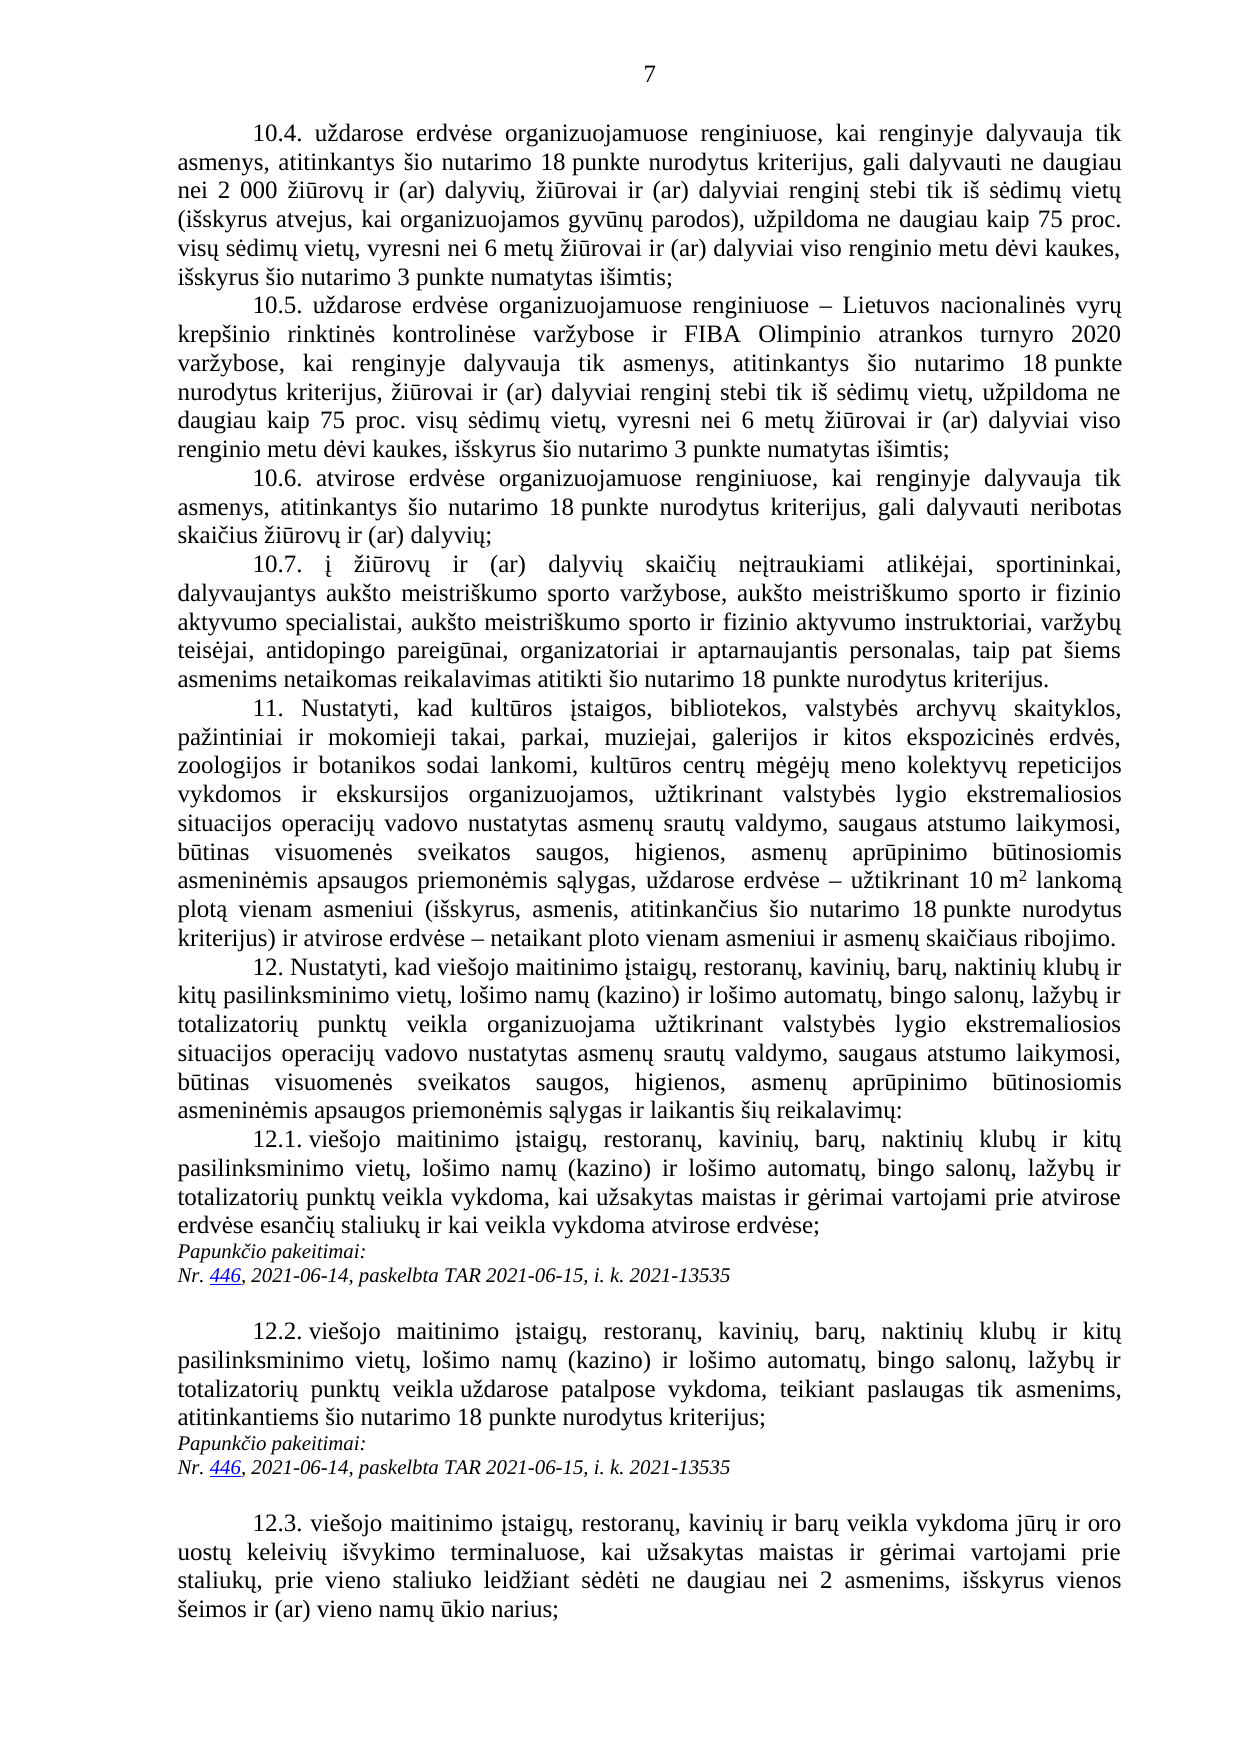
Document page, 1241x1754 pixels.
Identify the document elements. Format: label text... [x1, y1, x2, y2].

text 12.3. viešojo maitinimo įstaigų, restoranų, kavinių ir barų veikla vykdoma jūrų ir oro uostų keleivių išvykimo terminaluose, kai užsakytas maistas ir gėrimai vartojami prie staliukų, prie vieno staliuko leidžiant sėdėti ne daugiau nei 2 asmenims, išskyrus vienos šeimos ir (ar) vieno namų ūkio narius; [177, 1508, 1122, 1623]
text 10.7. į žiūrovų ir (ar) dalyvių skaičių neįtraukiami atlikėjai, sportininkai, dalyvaujantys aukšto meistriškumo sporto varžybose, aukšto meistriškumo sporto ir fizinio aktyvumo specialistai, aukšto meistriškumo sporto ir fizinio aktyvumo instruktoriai, varžybų teisėjai, antidopingo pareigūnai, organizatoriai ir aptarnaujantis personalas, taip pat šiems asmenims netaikomas reikalavimas atitikti šio nutarimo 18 punkte nurodytus kriterijus. [177, 549, 1122, 693]
text 10.4. uždarose erdvėse organizuojamuose renginiuose, kai renginyje dalyvauja tik asmenys, atitinkantys šio nutarimo 18 punkte nurodytus kriterijus, gali dalyvauti ne daugiau nei 2 000 žiūrovų ir (ar) dalyvių, žiūrovai ir (ar) dalyviai renginį stebi tik iš sėdimų vietų (išskyrus atvejus, kai organizuojamos gyvūnų parodos), užpildoma ne daugiau kaip 75 proc. visų sėdimų vietų, vyresni nei 6 metų žiūrovai ir (ar) dalyviai viso renginio metu dėvi kaukes, išskyrus šio nutarimo 3 punkte numatytas išimtis; [177, 118, 1122, 291]
text Papunkčio pakeitimai: [177, 1431, 1122, 1455]
text Papunkčio pakeitimai: [177, 1239, 1122, 1263]
text 10.6. atvirose erdvėse organizuojamuose renginiuose, kai renginyje dalyvauja tik asmenys, atitinkantys šio nutarimo 18 punkte nurodytus kriterijus, gali dalyvauti neribotas skaičius žiūrovų ir (ar) dalyvių; [177, 463, 1122, 549]
text 11. Nustatyti, kad kultūros įstaigos, bibliotekos, valstybės archyvų skaityklos, pažintiniai ir mokomieji takai, parkai, muziejai, galerijos ir kitos ekspozicinės erdvės, zoologijos ir botanikos sodai lankomi, kultūros centrų mėgėjų meno kolektyvų repeticijos vykdomos ir ekskursijos organizuojamos, užtikrinant valstybės lygio ekstremaliosios situacijos operacijų vadovo nustatytas asmenų srautų valdymo, saugaus atstumo laikymosi, būtinas visuomenės sveikatos saugos, higienos, asmenų aprūpinimo būtinosiomis asmeninėmis apsaugos priemonėmis sąlygas, uždarose erdvėse – užtikrinant 10 m2 lankomą plotą vienam asmeniui (išskyrus, asmenis, atitinkančius šio nutarimo 18 punkte nurodytus kriterijus) ir atvirose erdvėse – netaikant ploto vienam asmeniui ir asmenų skaičiaus ribojimo. [177, 693, 1122, 952]
text Nr. 446, 2021-06-14, paskelbta TAR 2021-06-15, i. k. 2021-13535 [177, 1455, 1122, 1479]
text 12. Nustatyti, kad viešojo maitinimo įstaigų, restoranų, kavinių, barų, naktinių klubų ir kitų pasilinksminimo vietų, lošimo namų (kazino) ir lošimo automatų, bingo salonų, lažybų ir totalizatorių punktų veikla organizuojama užtikrinant valstybės lygio ekstremaliosios situacijos operacijų vadovo nustatytas asmenų srautų valdymo, saugaus atstumo laikymosi, būtinas visuomenės sveikatos saugos, higienos, asmenų aprūpinimo būtinosiomis asmeninėmis apsaugos priemonėmis sąlygas ir laikantis šių reikalavimų: [177, 952, 1122, 1124]
text Nr. 446, 2021-06-14, paskelbta TAR 2021-06-15, i. k. 2021-13535 [177, 1263, 1122, 1287]
text 12.2. viešojo maitinimo įstaigų, restoranų, kavinių, barų, naktinių klubų ir kitų pasilinksminimo vietų, lošimo namų (kazino) ir lošimo automatų, bingo salonų, lažybų ir totalizatorių punktų veikla uždarose patalpose vykdoma, teikiant paslaugas tik asmenims, atitinkantiems šio nutarimo 18 punkte nurodytus kriterijus; [177, 1316, 1122, 1431]
text 10.5. uždarose erdvėse organizuojamuose renginiuose – Lietuvos nacionalinės vyrų krepšinio rinktinės kontrolinėse varžybose ir FIBA Olimpinio atrankos turnyro 2020 varžybose, kai renginyje dalyvauja tik asmenys, atitinkantys šio nutarimo 18 punkte nurodytus kriterijus, žiūrovai ir (ar) dalyviai renginį stebi tik iš sėdimų vietų, užpildoma ne daugiau kaip 75 proc. visų sėdimų vietų, vyresni nei 6 metų žiūrovai ir (ar) dalyviai viso renginio metu dėvi kaukes, išskyrus šio nutarimo 3 punkte numatytas išimtis; [177, 291, 1122, 463]
text 12.1. viešojo maitinimo įstaigų, restoranų, kavinių, barų, naktinių klubų ir kitų pasilinksminimo vietų, lošimo namų (kazino) ir lošimo automatų, bingo salonų, lažybų ir totalizatorių punktų veikla vykdoma, kai užsakytas maistas ir gėrimai vartojami prie atvirose erdvėse esančių staliukų ir kai veikla vykdoma atvirose erdvėse; [177, 1124, 1122, 1239]
